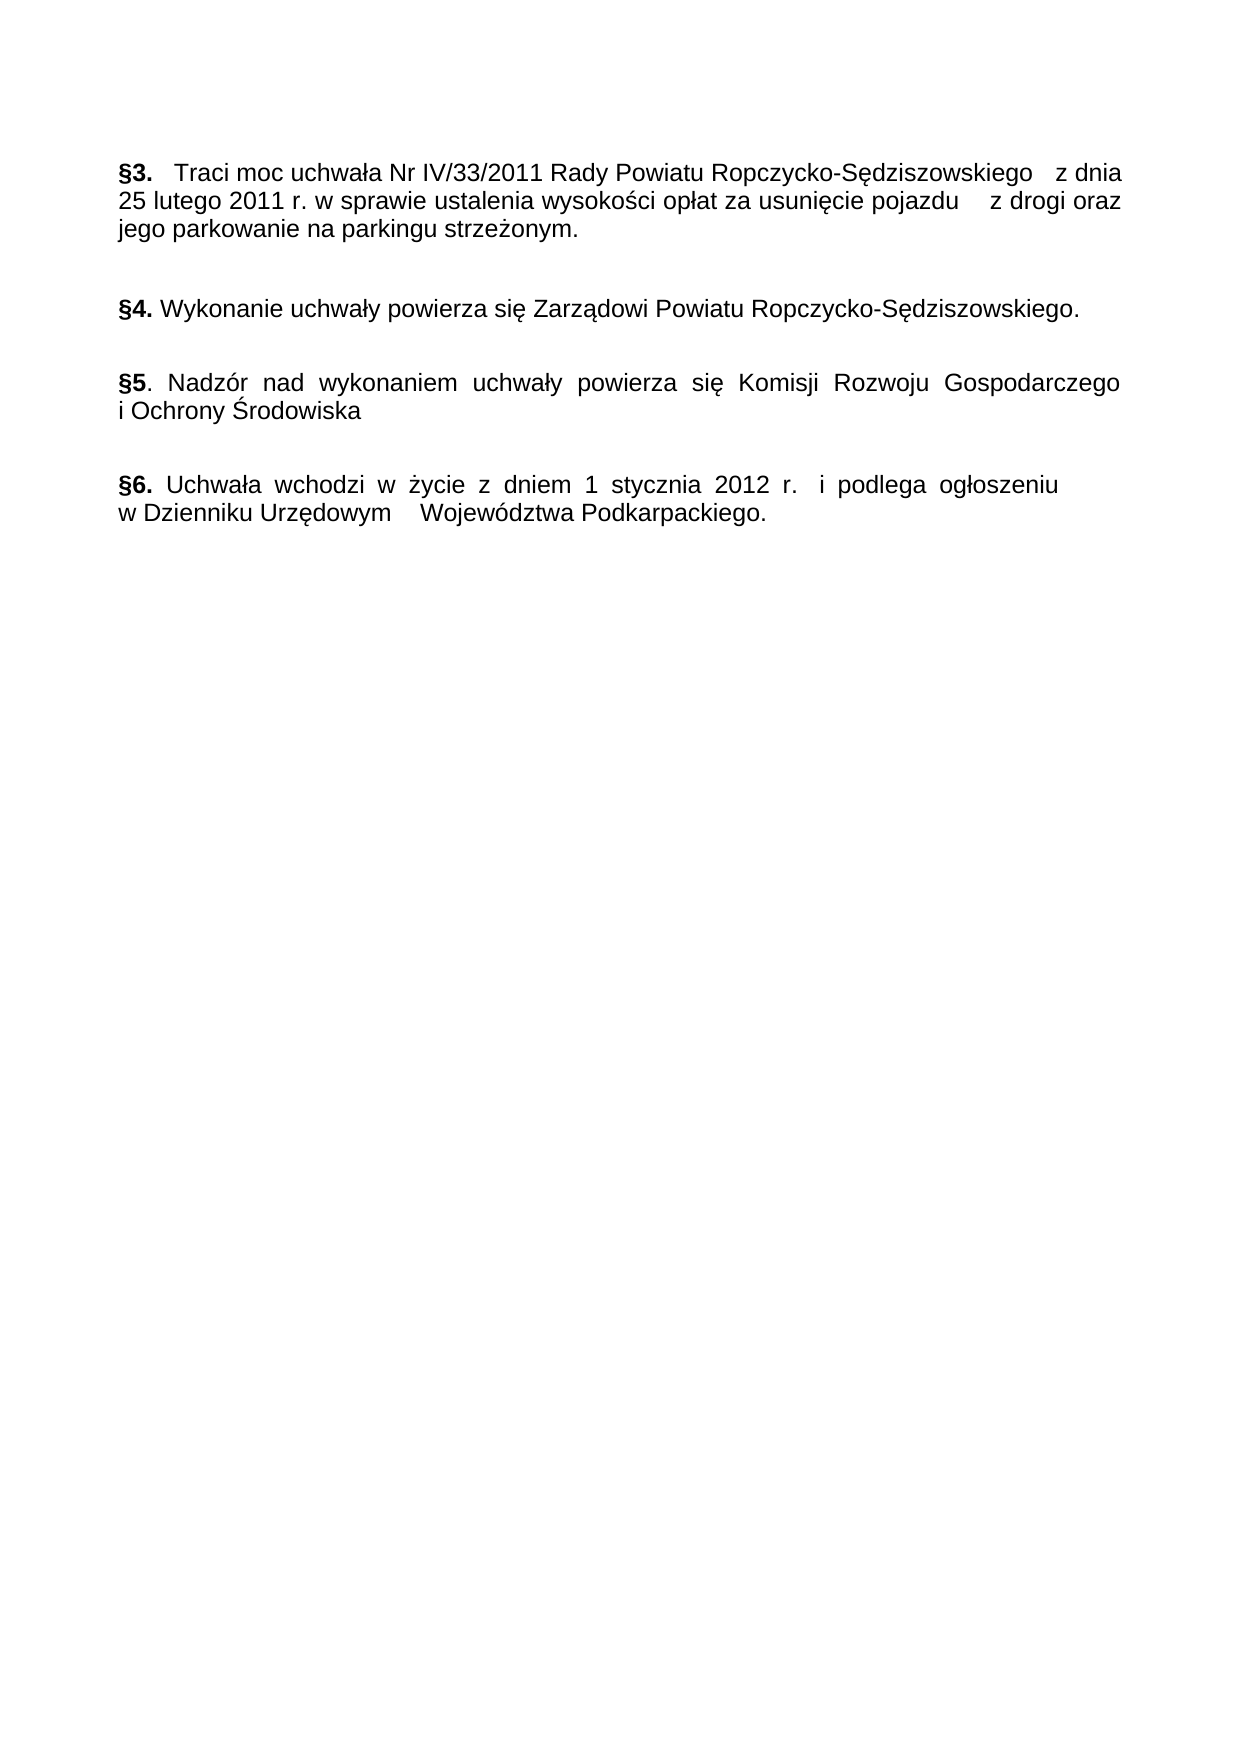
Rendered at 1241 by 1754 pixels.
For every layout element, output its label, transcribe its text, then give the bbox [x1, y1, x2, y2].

text §4. Wykonanie uchwały powierza się Zarządowi Powiatu Ropczycko-Sędziszowskiego. [118, 295, 1122, 323]
text §3. Traci moc uchwała Nr IV/33/2011 Rady Powiatu Ropczycko-Sędziszowskiego z dnia 25 lutego 2011 r. w sprawie ustalenia wysokości opłat za usunięcie pojazdu z drogi oraz jego parkowanie na parkingu strzeżonym. [118, 158, 1122, 242]
text §6. Uchwała wchodzi w życie z dniem 1 stycznia 2012 r. i podlega ogłoszeniu w Dzienniku Urzędowym Województwa Podkarpackiego. [118, 471, 1122, 526]
text §5. Nadzór nad wykonaniem uchwały powierza się Komisji Rozwoju Gospodarczego i Ochrony Środowiska [118, 369, 1122, 425]
